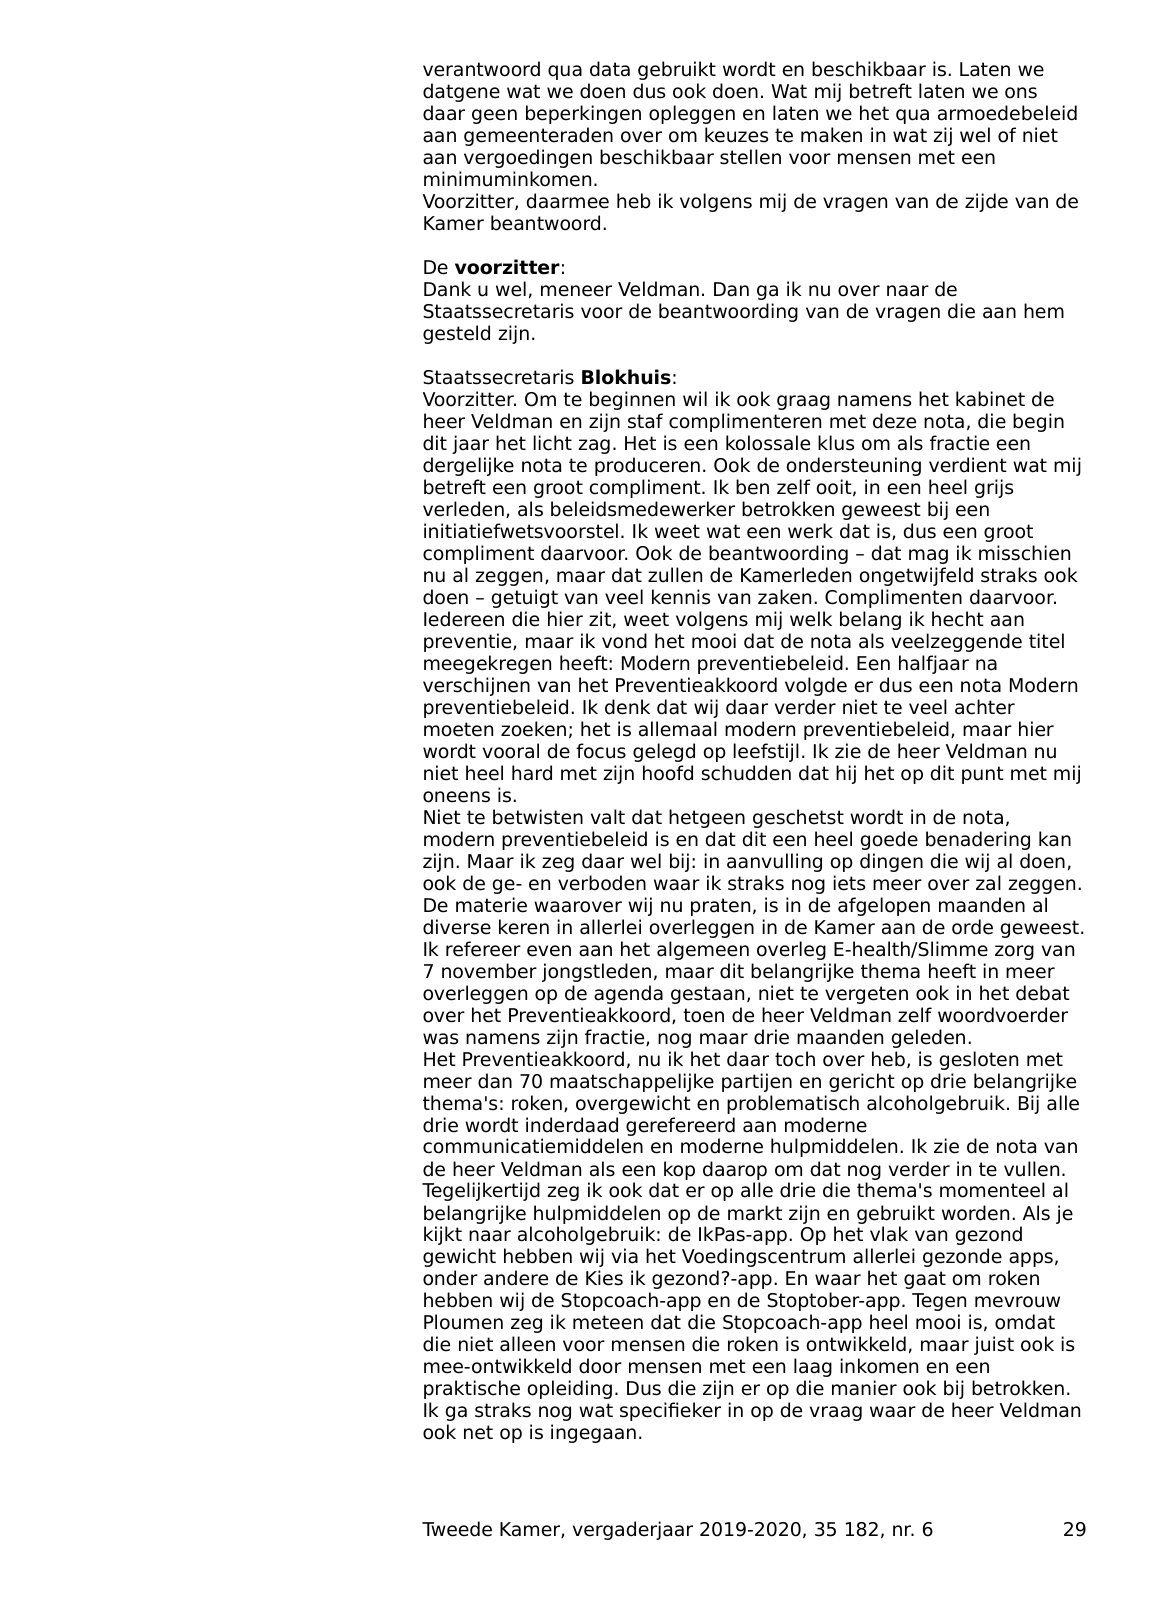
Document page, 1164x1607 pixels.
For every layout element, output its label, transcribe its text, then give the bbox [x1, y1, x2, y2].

text Het Preventieakkoord, nu ik het daar toch over heb, is gesloten met meer dan 70 maatschappelijke partijen en gericht op drie belangrijke thema's: roken, overgewicht en problematisch alcoholgebruik. Bij alle drie wordt inderdaad gerefereerd aan moderne communicatiemiddelen en moderne hulpmiddelen. Ik zie de nota van de heer Veldman als een kop daarop om dat nog verder in te vullen. Tegelijkertijd zeg ik ook dat er op alle drie die thema's momenteel al belangrijke hulpmiddelen op de markt zijn en gebruikt worden. Als je kijkt naar alcoholgebruik: de IkPas-app. Op het vlak van gezond gewicht hebben wij via het Voedingscentrum allerlei gezonde apps, onder andere de Kies ik gezond?-app. En waar het gaat om roken hebben wij de Stopcoach-app en de Stoptober-app. Tegen mevrouw Ploumen zeg ik meteen dat die Stopcoach-app heel mooi is, omdat die niet alleen voor mensen die roken is ontwikkeld, maar juist ook is mee-ontwikkeld door mensen met een laag inkomen en een praktische opleiding. Dus die zijn er op die manier ook bij betrokken. Ik ga straks nog wat specifieker in op de vraag waar de heer Veldman ook net op is ingegaan. [422, 1048, 1087, 1444]
text Voorzitter. Om te beginnen wil ik ook graag namens het kabinet de heer Veldman en zijn staf complimenteren met deze nota, die begin dit jaar het licht zag. Het is een kolossale klus om als fractie een dergelijke nota te produceren. Ook de ondersteuning verdient wat mij betreft een groot compliment. Ik ben zelf ooit, in een heel grijs verleden, als beleidsmedewerker betrokken geweest bij een initiatiefwetsvoorstel. Ik weet wat een werk dat is, dus een groot compliment daarvoor. Ook de beantwoording – dat mag ik misschien nu al zeggen, maar dat zullen de Kamerleden ongetwijfeld straks ook doen – getuigt van veel kennis van zaken. Complimenten daarvoor. [422, 389, 1087, 609]
text Voorzitter, daarmee heb ik volgens mij de vragen van de zijde van de Kamer beantwoord. [422, 191, 1087, 235]
text De materie waarover wij nu praten, is in de afgelopen maanden al diverse keren in allerlei overleggen in de Kamer aan de orde geweest. Ik refereer even aan het algemeen overleg E-health/Slimme zorg van 7 november jongstleden, maar dit belangrijke thema heeft in meer overleggen op de agenda gestaan, niet te vergeten ook in het debat over het Preventieakkoord, toen de heer Veldman zelf woordvoerder was namens zijn fractie, nog maar drie maanden geleden. [422, 895, 1087, 1048]
text Staatssecretaris Blokhuis: [422, 367, 1087, 389]
text Niet te betwisten valt dat hetgeen geschetst wordt in de nota, modern preventiebeleid is en dat dit een heel goede benadering kan zijn. Maar ik zeg daar wel bij: in aanvulling op dingen die wij al doen, ook de ge- en verboden waar ik straks nog iets meer over zal zeggen. [422, 807, 1087, 895]
text verantwoord qua data gebruikt wordt en beschikbaar is. Laten we datgene wat we doen dus ook doen. Wat mij betreft laten we ons daar geen beperkingen opleggen en laten we het qua armoedebeleid aan gemeenteraden over om keuzes te maken in wat zij wel of niet aan vergoedingen beschikbaar stellen voor mensen met een minimuminkomen. [422, 59, 1087, 191]
text De voorzitter: [422, 257, 1087, 279]
text Iedereen die hier zit, weet volgens mij welk belang ik hecht aan preventie, maar ik vond het mooi dat de nota als veelzeggende titel meegekregen heeft: Modern preventiebeleid. Een halfjaar na verschijnen van het Preventieakkoord volgde er dus een nota Modern preventiebeleid. Ik denk dat wij daar verder niet te veel achter moeten zoeken; het is allemaal modern preventiebeleid, maar hier wordt vooral de focus gelegd op leefstijl. Ik zie de heer Veldman nu niet heel hard met zijn hoofd schudden dat hij het op dit punt met mij oneens is. [422, 609, 1087, 807]
text Dank u wel, meneer Veldman. Dan ga ik nu over naar de Staatssecretaris voor de beantwoording van de vragen die aan hem gesteld zijn. [422, 279, 1087, 345]
